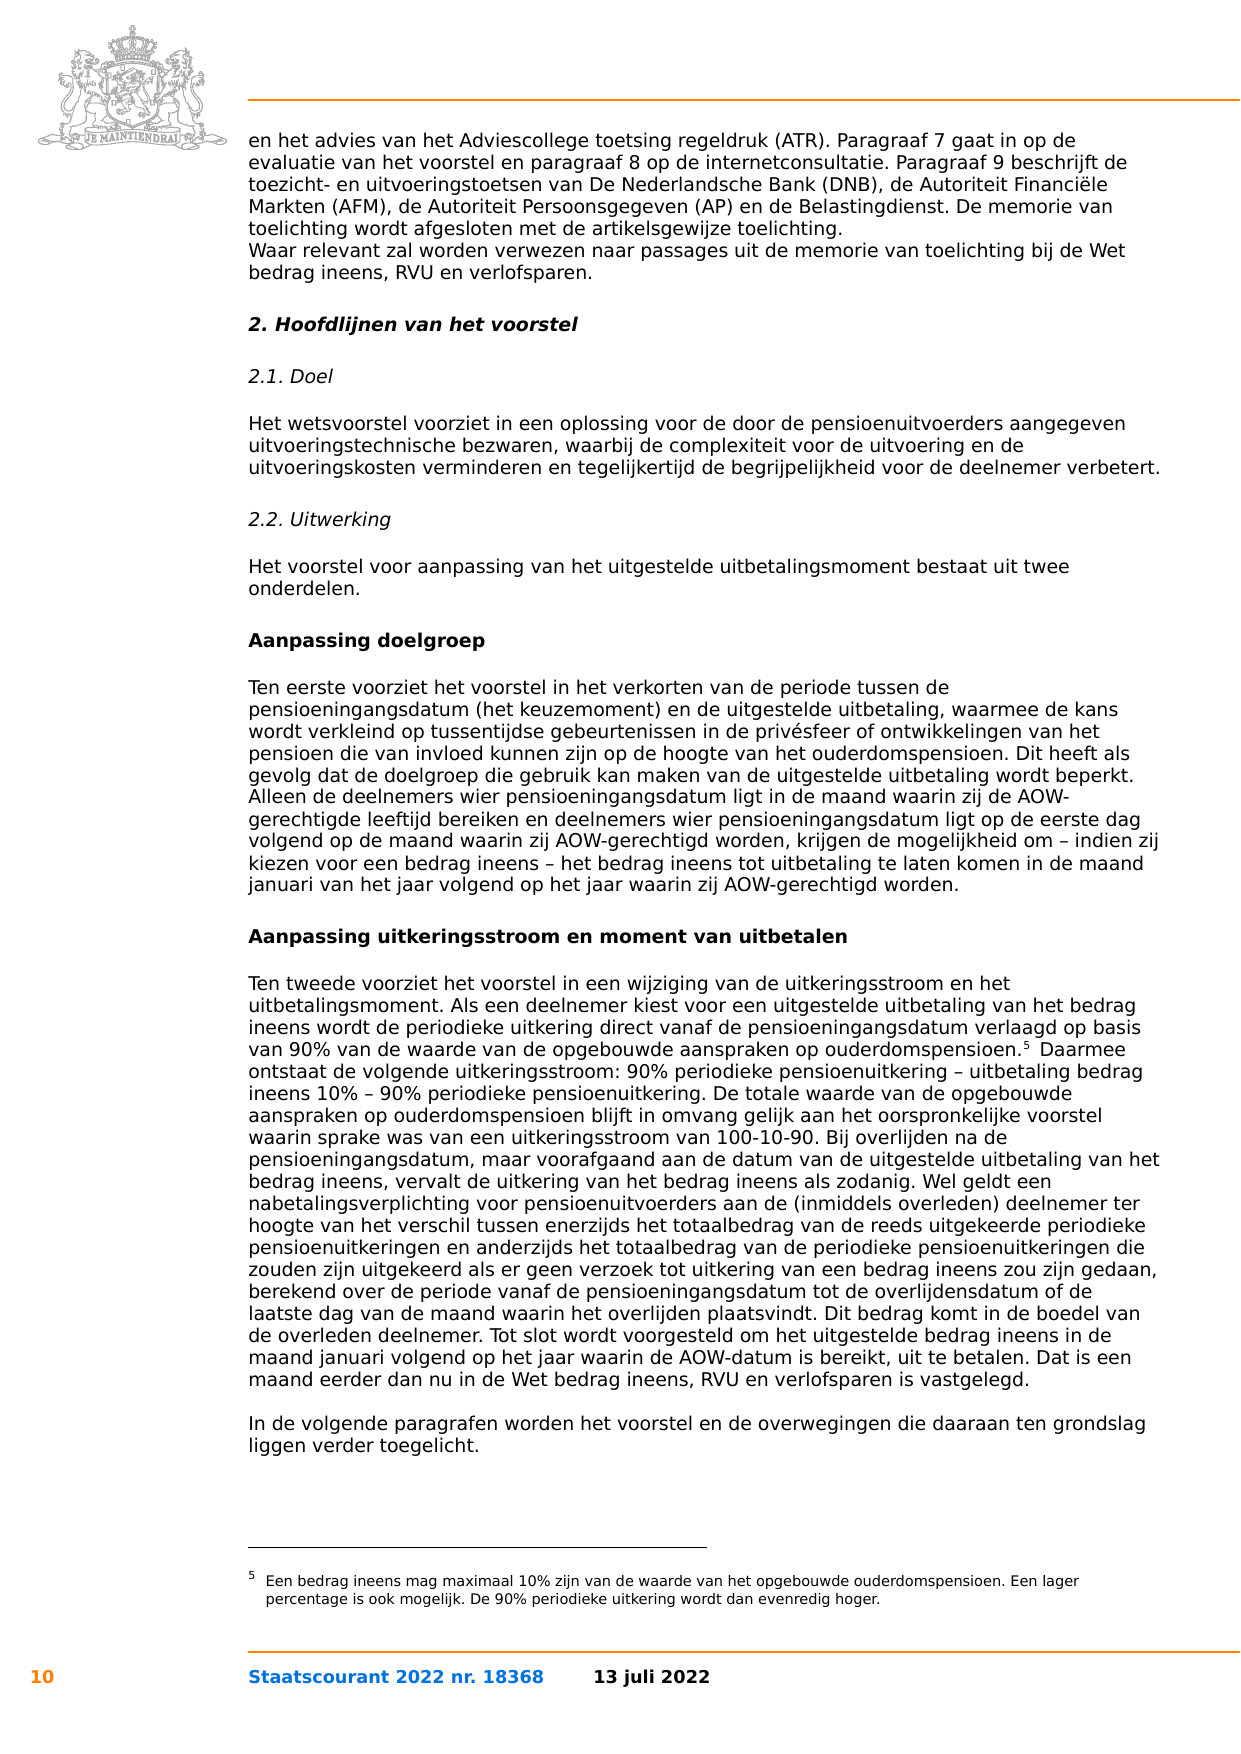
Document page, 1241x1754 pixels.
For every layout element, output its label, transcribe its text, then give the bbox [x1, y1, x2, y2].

subtitle 2.2. Uitwerking [248, 509, 1163, 531]
picture [38, 25, 227, 150]
text Ten tweede voorziet het voorstel in een wijziging van de uitkeringsstroom en het uitbetalingsmoment. Als een deelnemer kiest voor een uitgestelde uitbetaling van het bedrag ineens wordt de periodieke uitkering direct vanaf de pensioeningangsdatum verlaagd op basis van 90% van de waarde van de opgebouwde aanspraken op ouderdomspensioen. Daarmee ontstaat de volgende uitkeringsstroom: 90% periodieke pensioenuitkering – uitbetaling bedrag ineens 10% – 90% periodieke pensioenuitkering. De totale waarde van de opgebouwde aanspraken op ouderdomspensioen blijft in omvang gelijk aan het oorspronkelijke voorstel waarin sprake was van een uitkeringsstroom van 100-10-90. Bij overlijden na de pensioeningangsdatum, maar voorafgaand aan de datum van de uitgestelde uitbetaling van het bedrag ineens, vervalt de uitkering van het bedrag ineens als zodanig. Wel geldt een nabetalingsverplichting voor pensioenuitvoerders aan de (inmiddels overleden) deelnemer ter hoogte van het verschil tussen enerzijds het totaalbedrag van de reeds uitgekeerde periodieke pensioenuitkeringen en anderzijds het totaalbedrag van de periodieke pensioenuitkeringen die zouden zijn uitgekeerd als er geen verzoek tot uitkering van een bedrag ineens zou zijn gedaan, berekend over de periode vanaf de pensioeningangsdatum tot de overlijdensdatum of de laatste dag van de maand waarin het overlijden plaatsvindt. Dit bedrag komt in de boedel van de overleden deelnemer. Tot slot wordt voorgesteld om het uitgestelde bedrag ineens in de maand januari volgend op het jaar waarin de AOW-datum is bereikt, uit te betalen. Dat is een maand eerder dan nu in de Wet bedrag ineens, RVU en verlofsparen is vastgelegd. [248, 973, 1163, 1391]
subtitle 2.1. Doel [248, 366, 1163, 388]
text Een bedrag ineens mag maximaal 10% zijn van de waarde van het opgebouwde ouderdomspensioen. Een lager percentage is ook mogelijk. De 90% periodieke uitkering wordt dan evenredig hoger. [248, 1569, 1163, 1608]
text In de volgende paragrafen worden het voorstel en de overwegingen die daaraan ten grondslag liggen verder toegelicht. [248, 1413, 1163, 1457]
text Het voorstel voor aanpassing van het uitgestelde uitbetalingsmoment bestaat uit twee onderdelen. [248, 556, 1163, 599]
subtitle Aanpassing uitkeringsstroom en moment van uitbetalen [248, 926, 1163, 948]
subtitle Aanpassing doelgroep [248, 629, 1163, 652]
text Waar relevant zal worden verwezen naar passages uit de memorie van toelichting bij de Wet bedrag ineens, RVU en verlofsparen. [248, 240, 1163, 284]
text Het wetsvoorstel voorziet in een oplossing voor de door de pensioenuitvoerders aangegeven uitvoeringstechnische bezwaren, waarbij de complexiteit voor de uitvoering en de uitvoeringskosten verminderen en tegelijkertijd de begrijpelijkheid voor de deelnemer verbetert. [248, 413, 1163, 479]
subtitle 2. Hoofdlijnen van het voorstel [248, 314, 1163, 336]
text Ten eerste voorziet het voorstel in het verkorten van de periode tussen de pensioeningangsdatum (het keuzemoment) en de uitgestelde uitbetaling, waarmee de kans wordt verkleind op tussentijdse gebeurtenissen in de privésfeer of ontwikkelingen van het pensioen die van invloed kunnen zijn op de hoogte van het ouderdomspensioen. Dit heeft als gevolg dat de doelgroep die gebruik kan maken van de uitgestelde uitbetaling wordt beperkt. Alleen de deelnemers wier pensioeningangsdatum ligt in de maand waarin zij de AOW-gerechtigde leeftijd bereiken en deelnemers wier pensioeningangsdatum ligt op de eerste dag volgend op de maand waarin zij AOW-gerechtigd worden, krijgen de mogelijkheid om – indien zij kiezen voor een bedrag ineens – het bedrag ineens tot uitbetaling te laten komen in de maand januari van het jaar volgend op het jaar waarin zij AOW-gerechtigd worden. [248, 677, 1163, 896]
text en het advies van het Adviescollege toetsing regeldruk (ATR). Paragraaf 7 gaat in op de evaluatie van het voorstel en paragraaf 8 op de internetconsultatie. Paragraaf 9 beschrijft de toezicht- en uitvoeringstoetsen van De Nederlandsche Bank (DNB), de Autoriteit Financiële Markten (AFM), de Autoriteit Persoonsgegeven (AP) en de Belastingdienst. De memorie van toelichting wordt afgesloten met de artikelsgewijze toelichting. [248, 130, 1163, 240]
